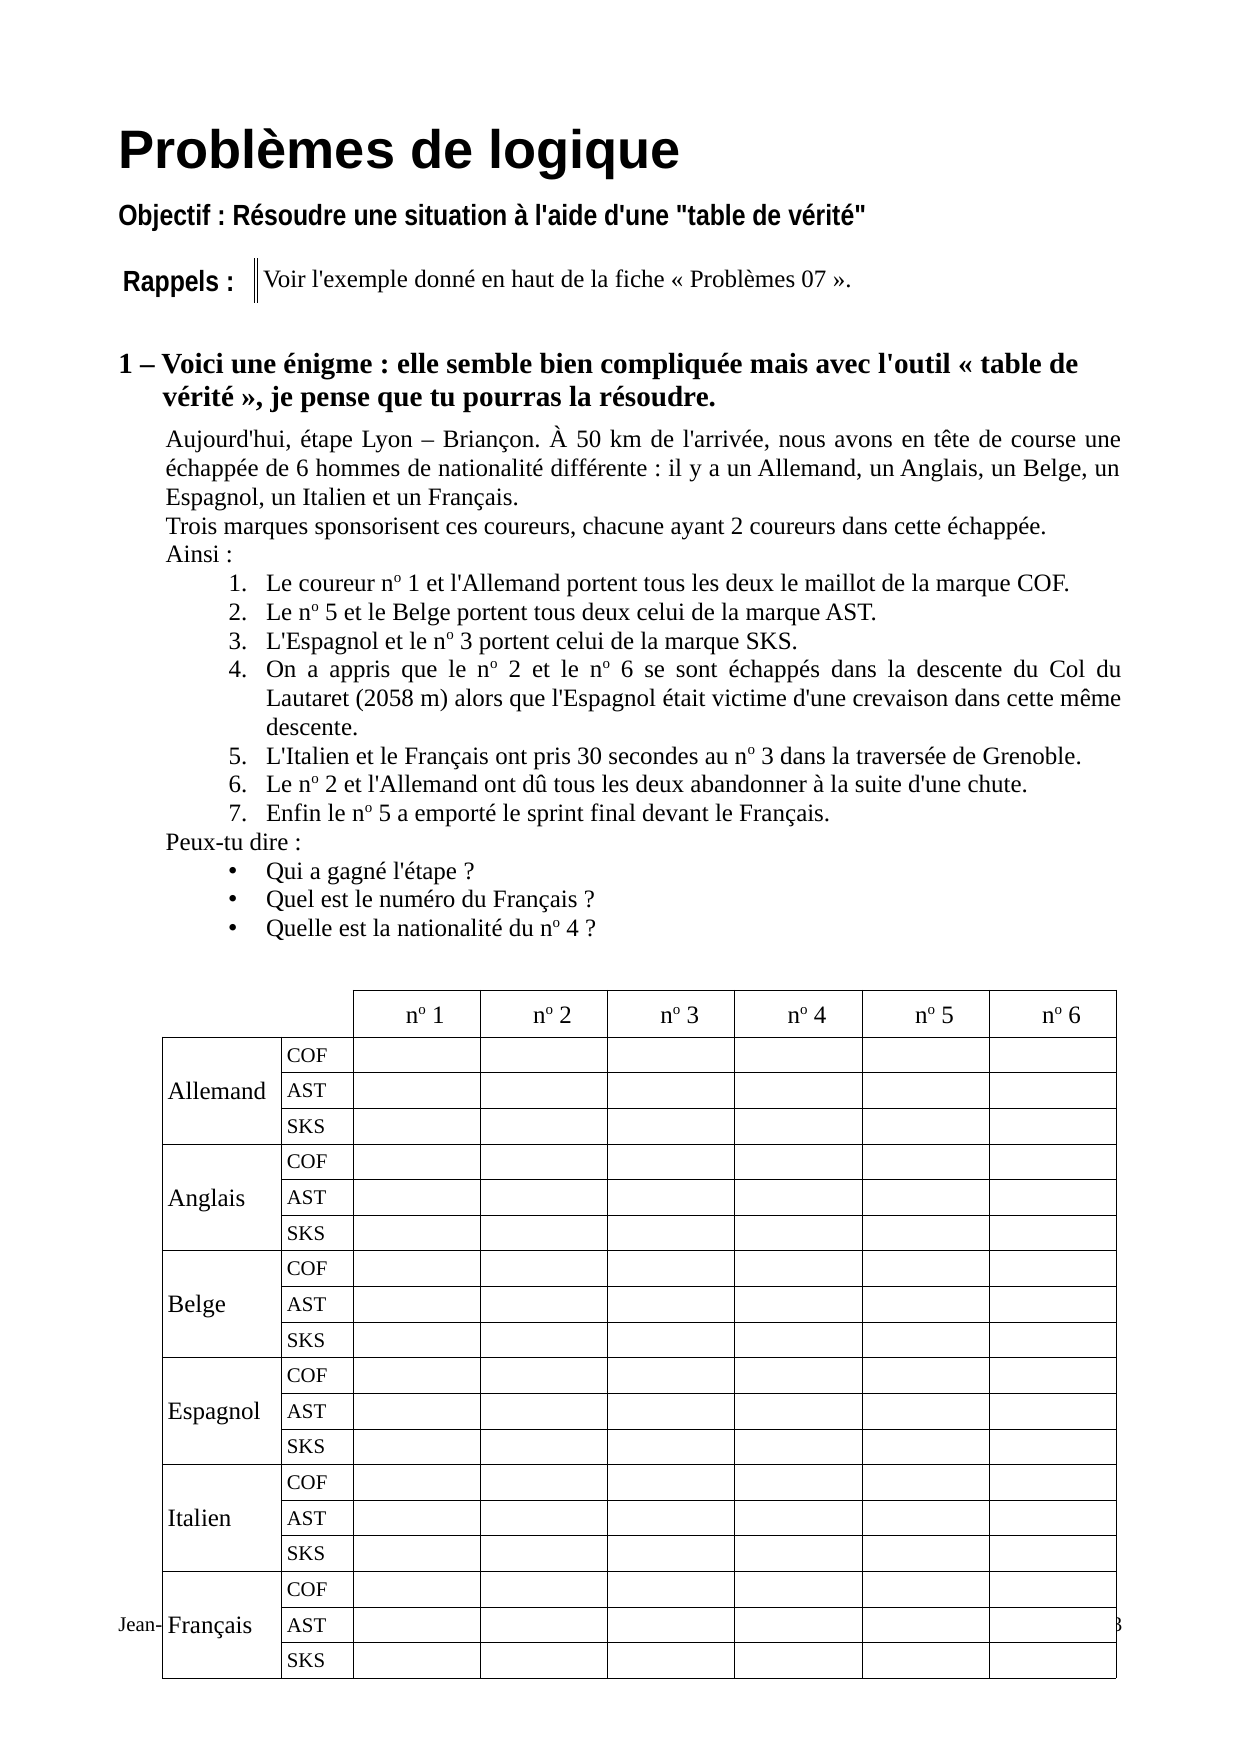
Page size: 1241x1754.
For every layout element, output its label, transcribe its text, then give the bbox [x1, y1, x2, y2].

table_cell [354, 1358, 480, 1393]
table_cell [354, 1251, 480, 1286]
table_cell [990, 1145, 1116, 1179]
table_cell [481, 1073, 607, 1108]
table_cell [863, 1572, 989, 1607]
table_header Rappels : [123, 258, 254, 303]
table_cell [481, 1536, 607, 1571]
table_cell [354, 1501, 480, 1535]
table_cell AST [282, 1501, 353, 1535]
table_header no 4 [735, 991, 862, 1037]
table_cell [863, 1643, 989, 1678]
table_cell [608, 1358, 734, 1393]
table_cell AST [282, 1608, 353, 1642]
table_cell [990, 1608, 1116, 1642]
table_cell AST [282, 1287, 353, 1322]
table_cell COF [282, 1358, 353, 1393]
table_cell [481, 1394, 607, 1428]
table_cell [354, 1180, 480, 1215]
text Objectif : Résoudre une situation à l'aide d'une "table de vérité" [118, 198, 1122, 232]
table_cell [481, 1323, 607, 1357]
table_header no 3 [608, 991, 734, 1037]
table_cell AST [282, 1073, 353, 1108]
table_cell [608, 1572, 734, 1607]
table_cell [608, 1323, 734, 1357]
table_cell [990, 1216, 1116, 1250]
table_cell [608, 1465, 734, 1500]
table_cell [481, 1465, 607, 1500]
table_cell [735, 1394, 862, 1428]
table_cell [354, 1430, 480, 1464]
list Quelle est la nationalité du no 4 ? [228, 913, 1122, 942]
table_cell [354, 1287, 480, 1322]
table_cell [481, 1216, 607, 1250]
table_cell [990, 1394, 1116, 1428]
table_cell [863, 1073, 989, 1108]
list Quel est le numéro du Français ? [228, 884, 1122, 913]
list Le no 5 et le Belge portent tous deux celui de la marque AST. [228, 597, 1122, 626]
table_cell [735, 1251, 862, 1286]
table_cell [735, 1323, 862, 1357]
table_cell [735, 1608, 862, 1642]
table_cell [863, 1251, 989, 1286]
list Qui a gagné l'étape ? [228, 856, 1122, 884]
table_cell [863, 1216, 989, 1250]
table_cell Français [163, 1572, 281, 1678]
table_cell COF [282, 1145, 353, 1179]
table_cell Espagnol [163, 1358, 281, 1464]
table_cell [354, 1465, 480, 1500]
table_cell [608, 1109, 734, 1143]
table_cell Anglais [163, 1145, 281, 1250]
table_cell [863, 1323, 989, 1357]
table_cell [354, 1323, 480, 1357]
table_cell COF [282, 1038, 353, 1072]
table_cell [481, 1358, 607, 1393]
table_cell [990, 1643, 1116, 1678]
table_cell [481, 1572, 607, 1607]
table_cell [481, 1109, 607, 1143]
table_cell [735, 1145, 862, 1179]
table_cell [863, 1608, 989, 1642]
table_cell [863, 1287, 989, 1322]
table_cell [354, 1394, 480, 1428]
table_cell [608, 1394, 734, 1428]
table_cell AST [282, 1180, 353, 1215]
table_cell Belge [163, 1251, 281, 1357]
text Trois marques sponsorisent ces coureurs, chacune ayant 2 coureurs dans cette échappée. [165, 511, 1122, 539]
table_cell [354, 1145, 480, 1179]
table_cell [354, 1643, 480, 1678]
table_cell COF [282, 1251, 353, 1286]
table_cell [481, 1287, 607, 1322]
table_cell [354, 1608, 480, 1642]
table_cell [354, 1073, 480, 1108]
table_header [162, 990, 281, 1037]
table_cell [735, 1073, 862, 1108]
table_cell [735, 1643, 862, 1678]
table_cell [990, 1180, 1116, 1215]
table_header no 1 [354, 991, 480, 1037]
table_header no 2 [481, 991, 607, 1037]
table_cell [990, 1323, 1116, 1357]
table_cell [863, 1038, 989, 1072]
table_cell [735, 1430, 862, 1464]
table_cell [608, 1073, 734, 1108]
table_cell SKS [282, 1216, 353, 1250]
table_cell [990, 1251, 1116, 1286]
table_cell [990, 1358, 1116, 1393]
table_cell [735, 1572, 862, 1607]
table_cell [354, 1572, 480, 1607]
table_cell [735, 1287, 862, 1322]
table_cell [863, 1109, 989, 1143]
table_cell [863, 1465, 989, 1500]
table_cell SKS [282, 1643, 353, 1678]
table_header [281, 990, 353, 1037]
table_cell [990, 1430, 1116, 1464]
table_cell [735, 1501, 862, 1535]
table_cell [990, 1536, 1116, 1571]
table_cell [990, 1109, 1116, 1143]
table_cell [608, 1536, 734, 1571]
list On a appris que le no 2 et le no 6 se sont échappés dans la descente du Col du Lautaret (2058 m) alors que l'Espagnol était victime d'une crevaison dans cette même descente. [228, 654, 1122, 741]
table_cell [990, 1073, 1116, 1108]
table_cell [735, 1465, 862, 1500]
table_cell [608, 1145, 734, 1179]
table_cell [608, 1038, 734, 1072]
table_cell [990, 1038, 1116, 1072]
table_header Voir l'exemple donné en haut de la fiche « Problèmes 07 ». [258, 258, 1103, 303]
table_cell [863, 1180, 989, 1215]
text Ainsi : [165, 539, 1122, 568]
table_cell [863, 1358, 989, 1393]
table_cell [863, 1394, 989, 1428]
table_cell [863, 1501, 989, 1535]
table_cell [990, 1465, 1116, 1500]
list Le no 2 et l'Allemand ont dû tous les deux abandonner à la suite d'une chute. [228, 769, 1122, 798]
table_cell [735, 1180, 862, 1215]
table_cell [481, 1501, 607, 1535]
list L'Italien et le Français ont pris 30 secondes au no 3 dans la traversée de Grenoble. [228, 741, 1122, 769]
table_cell [481, 1251, 607, 1286]
text Problèmes de logique [118, 118, 1122, 180]
table_cell [481, 1608, 607, 1642]
table_cell [608, 1216, 734, 1250]
table_cell [354, 1216, 480, 1250]
table_cell [354, 1109, 480, 1143]
table_cell Italien [163, 1465, 281, 1571]
table_cell SKS [282, 1430, 353, 1464]
table_cell COF [282, 1465, 353, 1500]
table_cell [990, 1501, 1116, 1535]
table_cell [608, 1251, 734, 1286]
table_cell [735, 1536, 862, 1571]
table_cell [863, 1430, 989, 1464]
text 1 – Voici une énigme : elle semble bien compliquée mais avec l'outil « table de vérité », je pense que tu pourras la résoudre. [118, 249, 1122, 413]
table_cell [608, 1287, 734, 1322]
table_cell [863, 1536, 989, 1571]
table_cell SKS [282, 1536, 353, 1571]
table_cell [481, 1430, 607, 1464]
list Le coureur no 1 et l'Allemand portent tous les deux le maillot de la marque COF. [228, 568, 1122, 597]
table_cell SKS [282, 1109, 353, 1143]
table_cell [990, 1572, 1116, 1607]
table_cell [481, 1180, 607, 1215]
table_cell [735, 1358, 862, 1393]
table_cell [608, 1180, 734, 1215]
list Enfin le no 5 a emporté le sprint final devant le Français. [228, 798, 1122, 827]
table_cell [608, 1501, 734, 1535]
table_header no 5 [863, 991, 989, 1037]
table_cell [608, 1643, 734, 1678]
list [162, 1679, 1116, 1683]
table_cell AST [282, 1394, 353, 1428]
table_cell [735, 1109, 862, 1143]
table_cell [354, 1536, 480, 1571]
table_cell [735, 1038, 862, 1072]
table_cell COF [282, 1572, 353, 1607]
table_cell [481, 1145, 607, 1179]
table_cell Allemand [163, 1038, 281, 1143]
table_cell [481, 1643, 607, 1678]
table_cell [608, 1430, 734, 1464]
table_header no 6 [990, 991, 1116, 1037]
table_cell [608, 1608, 734, 1642]
list L'Espagnol et le no 3 portent celui de la marque SKS. [228, 626, 1122, 654]
table_cell [481, 1038, 607, 1072]
table_cell [863, 1145, 989, 1179]
table_cell [354, 1038, 480, 1072]
text Peux-tu dire : [165, 827, 1122, 856]
text Aujourd'hui, étape Lyon – Briançon. À 50 km de l'arrivée, nous avons en tête de course une échappée de 6 hommes de nationalité différente : il y a un Allemand, un Anglais, un Belge, un Espagnol, un Italien et un Français. [165, 424, 1122, 511]
table_cell [990, 1287, 1116, 1322]
table_cell SKS [282, 1323, 353, 1357]
table_cell [735, 1216, 862, 1250]
